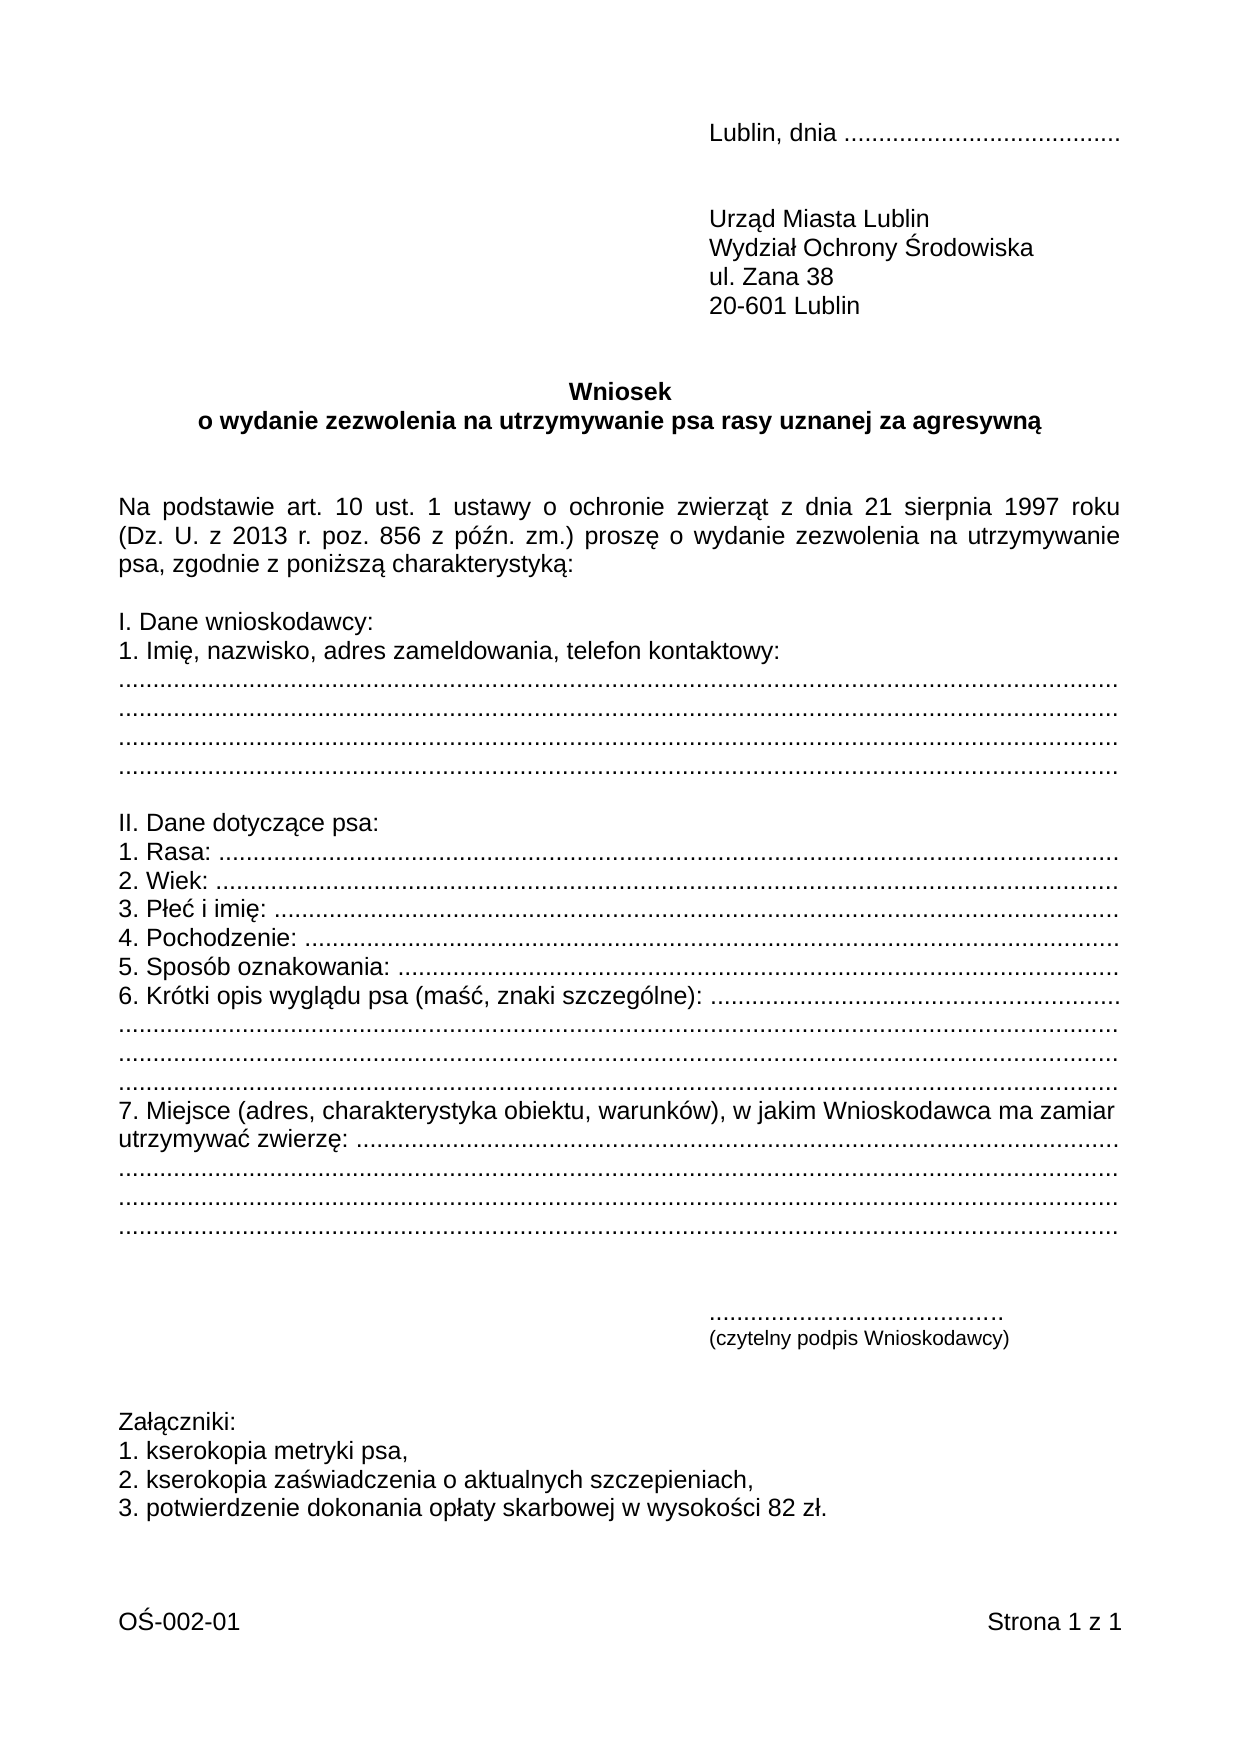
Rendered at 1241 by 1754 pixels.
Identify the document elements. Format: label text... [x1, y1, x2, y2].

text Wydział Ochrony Środowiska [118, 233, 1122, 262]
text II. Dane dotyczące psa: [118, 808, 1122, 837]
text 7. Miejsce (adres, charakterystyka obiektu, warunków), w jakim Wnioskodawca ma zamiar utrzymywać zwierzę: [118, 1096, 1122, 1153]
text 20-601 Lublin [118, 291, 1122, 319]
text Lublin, dnia ........................................ [118, 118, 1122, 147]
text Załączniki: [118, 1407, 1122, 1436]
text (czytelny podpis Wnioskodawcy) [118, 1326, 1122, 1349]
text Wniosek [118, 377, 1122, 406]
text 4. Pochodzenie: [118, 923, 1122, 952]
text 1. Imię, nazwisko, adres zameldowania, telefon kontaktowy: [118, 636, 1122, 664]
text ul. Zana 38 [118, 262, 1122, 291]
text 1. Rasa: [118, 837, 1122, 866]
text Na podstawie art. 10 ust. 1 ustawy o ochronie zwierząt z dnia 21 sierpnia 1997 roku (Dz. U. z 2013 r. poz. 856 z późn. zm.) proszę o wydanie zezwolenia na utrzymywanie psa, zgodnie z poniższą charakterystyką: [118, 492, 1122, 578]
text 6. Krótki opis wyglądu psa (maść, znaki szczególne): [118, 981, 1122, 1009]
text 2. Wiek: [118, 866, 1122, 894]
text o wydanie zezwolenia na utrzymywanie psa rasy uznanej za agresywną [118, 406, 1122, 434]
text 2. kserokopia zaświadczenia o aktualnych szczepieniach, [118, 1464, 1122, 1493]
text Urząd Miasta Lublin [118, 204, 1122, 233]
text 3. potwierdzenie dokonania opłaty skarbowej w wysokości 82 zł. [118, 1493, 1122, 1522]
text .. [118, 1297, 1122, 1326]
text 5. Sposób oznakowania: [118, 952, 1122, 981]
text 3. Płeć i imię: [118, 894, 1122, 923]
text 1. kserokopia metryki psa, [118, 1436, 1122, 1464]
text I. Dane wnioskodawcy: [118, 607, 1122, 636]
